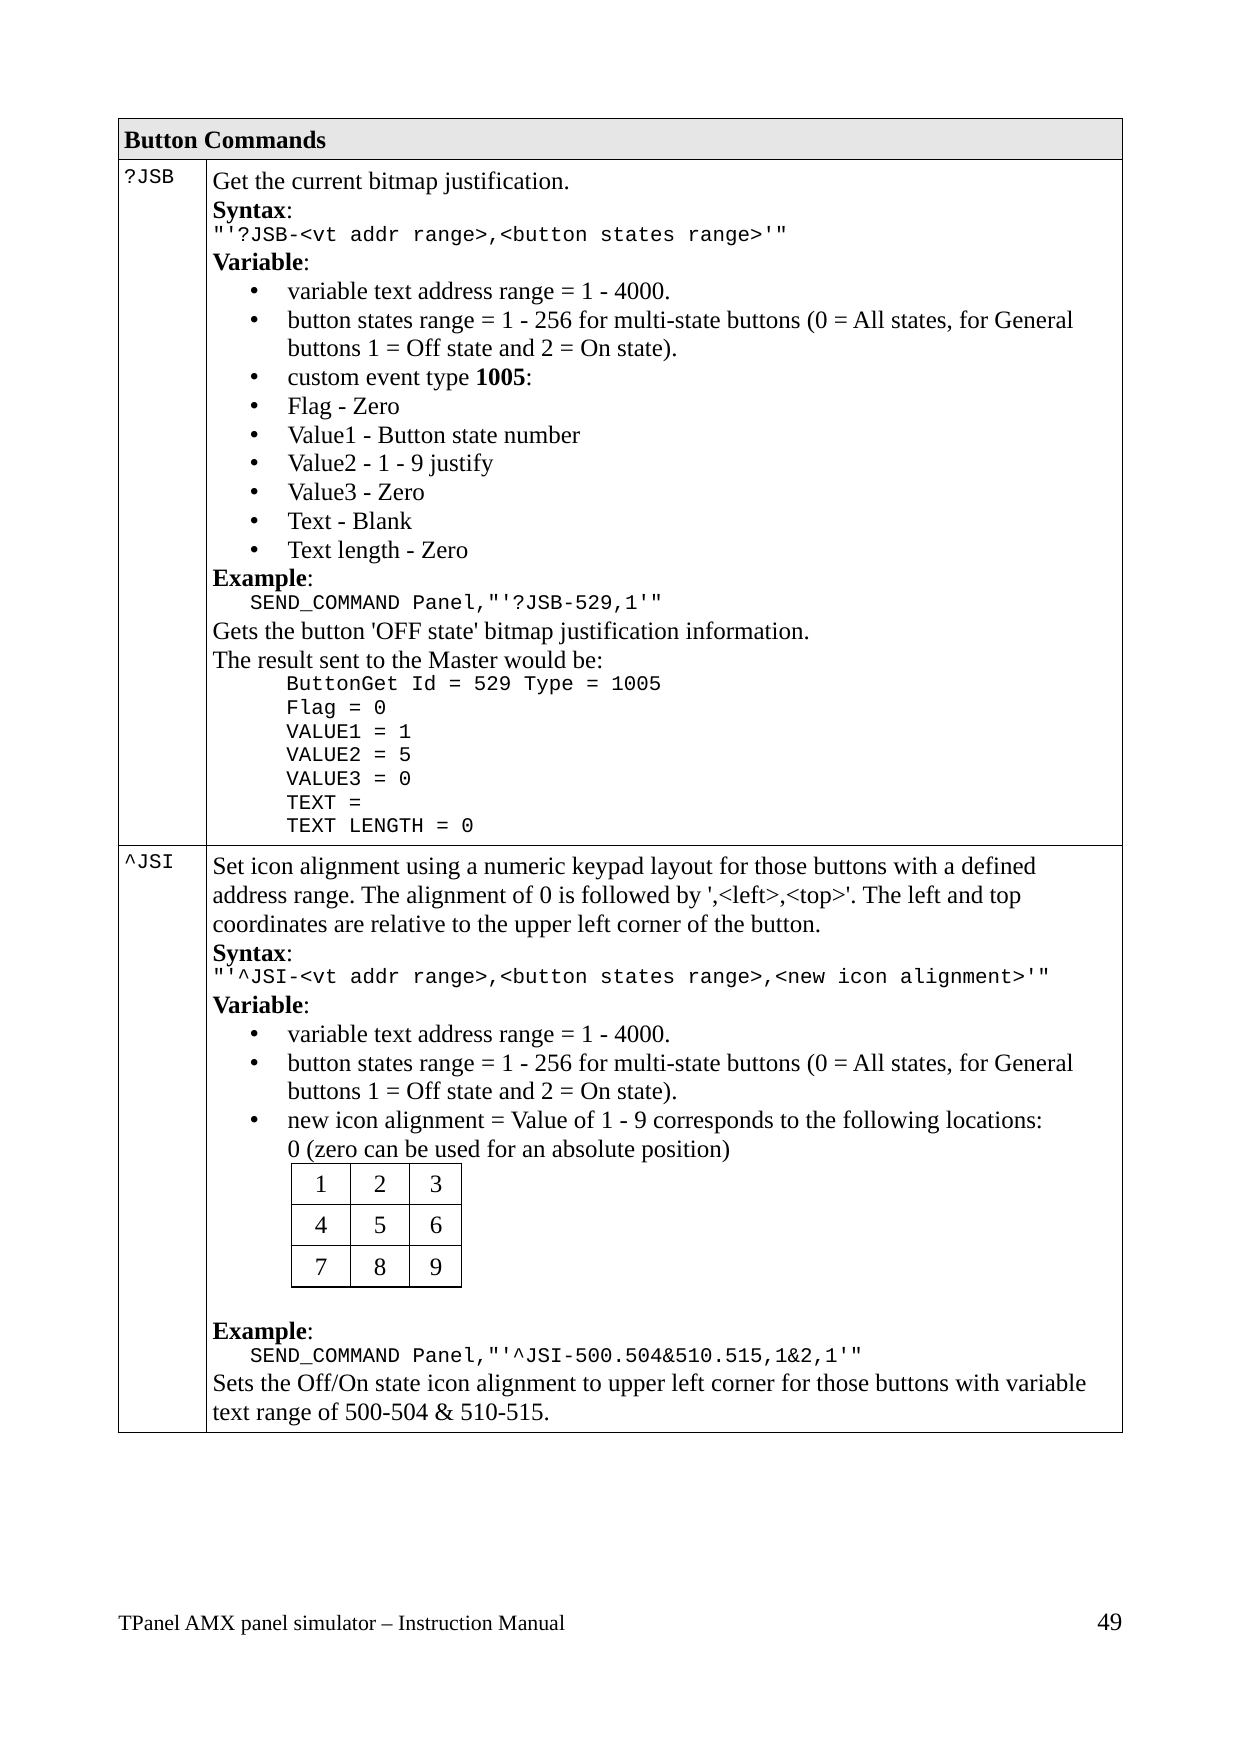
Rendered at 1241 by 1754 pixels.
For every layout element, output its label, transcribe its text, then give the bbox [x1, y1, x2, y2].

table_cell 7 [292, 1246, 350, 1286]
table_cell 9 [410, 1246, 461, 1286]
table_cell ?JSB [119, 160, 206, 845]
table_header 2 [351, 1164, 409, 1204]
table_cell Set icon alignment using a numeric keypad layout for those buttons with a defined address range. The alignment of 0 is followed by ',<left>,<top>'. The left and top coordinates are relative to the upper left corner of the button. Syntax: "'^JSI-<vt addr range>,<button states range>,<new icon alignment>'" Variable: variable text address range = 1 - 4000. button states range = 1 - 256 for multi-state buttons (0 = All states, for General buttons 1 = Off state and 2 = On state). new icon alignment = Value of 1 - 9 corresponds to the following locations: 0 (zero can be used for an absolute position) Example: SEND_COMMAND Panel,"'^JSI-500.504&510.515,1&2,1'" Sets the Off/On state icon alignment to upper left corner for those buttons with variable text range of 500-504 & 510-515. [207, 846, 1122, 1432]
table_cell ^JSI [119, 846, 206, 1432]
table_cell 5 [351, 1205, 409, 1245]
table_cell 4 [292, 1205, 350, 1245]
table_cell Get the current bitmap justification. Syntax: "'?JSB-<vt addr range>,<button states range>'" Variable: variable text address range = 1 - 4000. button states range = 1 - 256 for multi-state buttons (0 = All states, for General buttons 1 = Off state and 2 = On state). custom event type 1005: Flag - Zero Value1 - Button state number Value2 - 1 - 9 justify Value3 - Zero Text - Blank Text length - Zero Example: SEND_COMMAND Panel,"'?JSB-529,1'" Gets the button 'OFF state' bitmap justification information. The result sent to the Master would be: ButtonGet Id = 529 Type = 1005 Flag = 0 VALUE1 = 1 VALUE2 = 5 VALUE3 = 0 TEXT = TEXT LENGTH = 0 [207, 160, 1122, 845]
table_header 3 [410, 1164, 461, 1204]
table_cell 8 [351, 1246, 409, 1286]
table_cell 6 [410, 1205, 461, 1245]
table_header 1 [292, 1164, 350, 1204]
table_header Button Commands [119, 119, 1122, 159]
